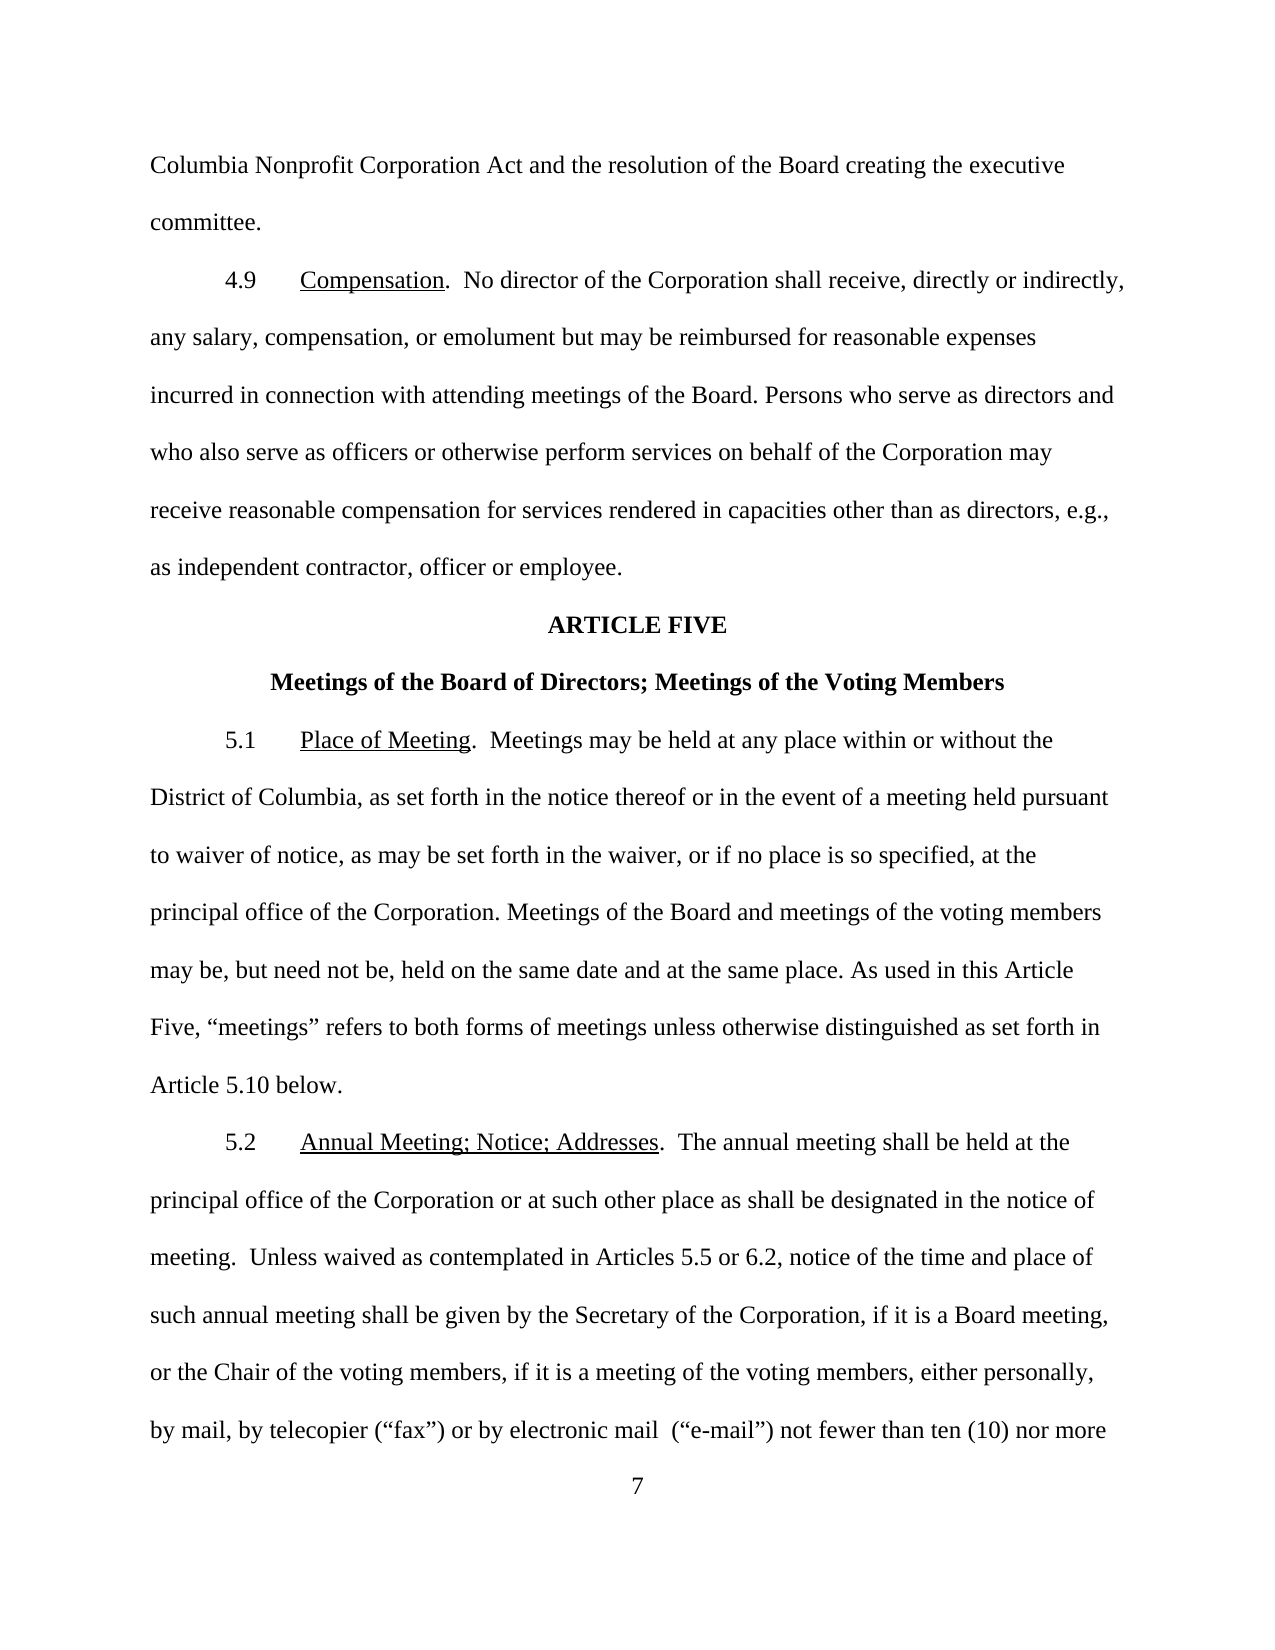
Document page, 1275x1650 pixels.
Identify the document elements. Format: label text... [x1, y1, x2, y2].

text 4.9 Compensation. No director of the Corporation shall receive, directly or indirectly, any salary, compensation, or emolument but may be reimbursed for reasonable expenses incurred in connection with attending meetings of the Board. Persons who serve as directors and who also serve as officers or otherwise perform services on behalf of the Corporation may receive reasonable compensation for services rendered in capacities other than as directors, e.g., as independent contractor, officer or employee. [150, 265, 1125, 581]
text Meetings of the Board of Directors; Meetings of the Voting Members [150, 667, 1125, 696]
text ARTICLE FIVE [150, 610, 1125, 639]
text Columbia Nonprofit Corporation Act and the resolution of the Board creating the executive committee. [150, 150, 1125, 236]
text 5.1 Place of Meeting. Meetings may be held at any place within or without the District of Columbia, as set forth in the notice thereof or in the event of a meeting held pursuant to waiver of notice, as may be set forth in the waiver, or if no place is so specified, at the principal office of the Corporation. Meetings of the Board and meetings of the voting members may be, but need not be, held on the same date and at the same place. As used in this Article Five, “meetings” refers to both forms of meetings unless otherwise distinguished as set forth in Article 5.10 below. [150, 725, 1125, 1099]
text 5.2 Annual Meeting; Notice; Addresses. The annual meeting shall be held at the principal office of the Corporation or at such other place as shall be designated in the notice of meeting. Unless waived as contemplated in Articles 5.5 or 6.2, notice of the time and place of such annual meeting shall be given by the Secretary of the Corporation, if it is a Board meeting, or the Chair of the voting members, if it is a meeting of the voting members, either personally, by mail, by telecopier (“fax”) or by electronic mail (“e-mail”) not fewer than ten (10) nor more [150, 1127, 1125, 1444]
